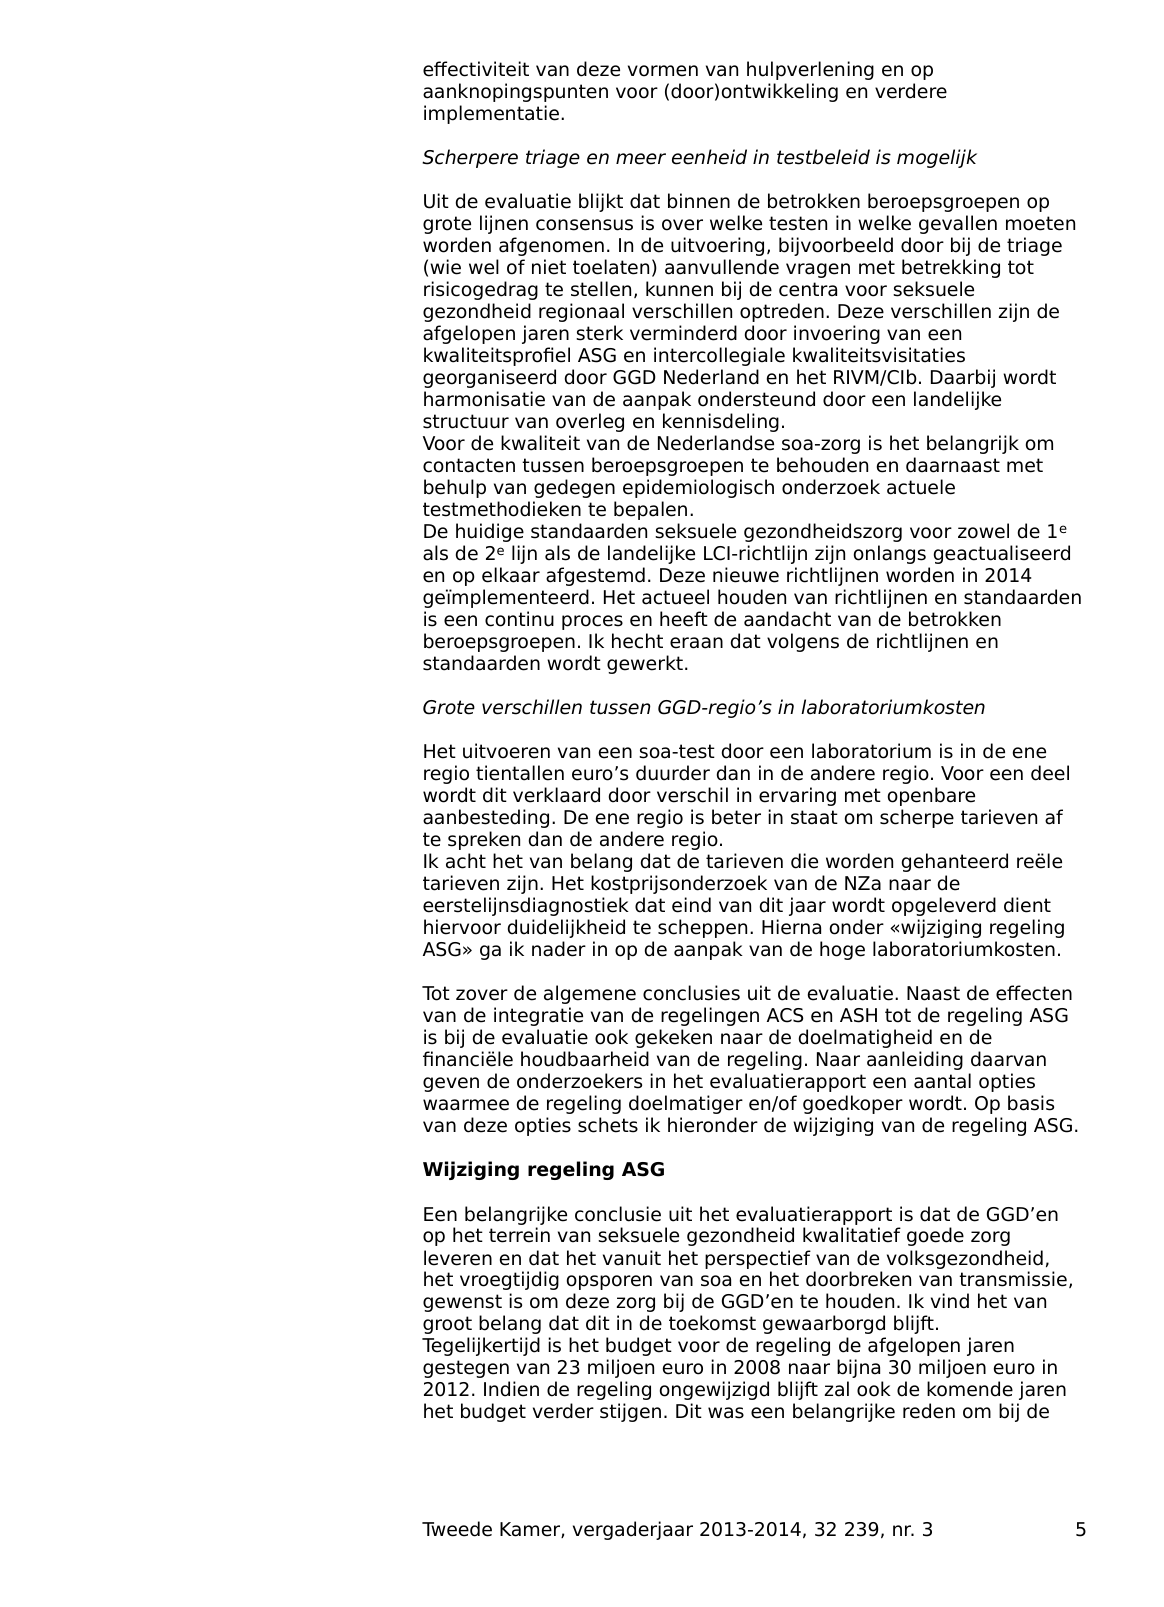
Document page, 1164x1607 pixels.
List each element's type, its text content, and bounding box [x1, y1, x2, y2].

text Ik acht het van belang dat de tarieven die worden gehanteerd reële tarieven zijn. Het kostprijsonderzoek van de NZa naar de eerstelijnsdiagnostiek dat eind van dit jaar wordt opgeleverd dient hiervoor duidelijkheid te scheppen. Hierna onder «wijziging regeling ASG» ga ik nader in op de aanpak van de hoge laboratoriumkosten. [422, 851, 1087, 961]
text Uit de evaluatie blijkt dat binnen de betrokken beroepsgroepen op grote lijnen consensus is over welke testen in welke gevallen moeten worden afgenomen. In de uitvoering, bijvoorbeeld door bij de triage (wie wel of niet toelaten) aanvullende vragen met betrekking tot risicogedrag te stellen, kunnen bij de centra voor seksuele gezondheid regionaal verschillen optreden. Deze verschillen zijn de afgelopen jaren sterk verminderd door invoering van een kwaliteitsprofiel ASG en intercollegiale kwaliteitsvisitaties georganiseerd door GGD Nederland en het RIVM/CIb. Daarbij wordt harmonisatie van de aanpak ondersteund door een landelijke structuur van overleg en kennisdeling. [422, 191, 1087, 433]
subtitle Scherpere triage en meer eenheid in testbeleid is mogelijk [422, 147, 1087, 169]
text effectiviteit van deze vormen van hulpverlening en op aanknopingspunten voor (door)ontwikkeling en verdere implementatie. [422, 59, 1087, 125]
text Een belangrijke conclusie uit het evaluatierapport is dat de GGD’en op het terrein van seksuele gezondheid kwalitatief goede zorg leveren en dat het vanuit het perspectief van de volksgezondheid, het vroegtijdig opsporen van soa en het doorbreken van transmissie, gewenst is om deze zorg bij de GGD’en te houden. Ik vind het van groot belang dat dit in de toekomst gewaarborgd blijft. [422, 1203, 1087, 1335]
text De huidige standaarden seksuele gezondheidszorg voor zowel de 1e als de 2e lijn als de landelijke LCI-richtlijn zijn onlangs geactualiseerd en op elkaar afgestemd. Deze nieuwe richtlijnen worden in 2014 geïmplementeerd. Het actueel houden van richtlijnen en standaarden is een continu proces en heeft de aandacht van de betrokken beroepsgroepen. Ik hecht eraan dat volgens de richtlijnen en standaarden wordt gewerkt. [422, 521, 1087, 675]
text Voor de kwaliteit van de Nederlandse soa-zorg is het belangrijk om contacten tussen beroepsgroepen te behouden en daarnaast met behulp van gedegen epidemiologisch onderzoek actuele testmethodieken te bepalen. [422, 433, 1087, 521]
subtitle Wijziging regeling ASG [422, 1159, 1087, 1181]
text Tot zover de algemene conclusies uit de evaluatie. Naast de effecten van de integratie van de regelingen ACS en ASH tot de regeling ASG is bij de evaluatie ook gekeken naar de doelmatigheid en de financiële houdbaarheid van de regeling. Naar aanleiding daarvan geven de onderzoekers in het evaluatierapport een aantal opties waarmee de regeling doelmatiger en/of goedkoper wordt. Op basis van deze opties schets ik hieronder de wijziging van de regeling ASG. [422, 983, 1087, 1137]
text Het uitvoeren van een soa-test door een laboratorium is in de ene regio tientallen euro’s duurder dan in de andere regio. Voor een deel wordt dit verklaard door verschil in ervaring met openbare aanbesteding. De ene regio is beter in staat om scherpe tarieven af te spreken dan de andere regio. [422, 741, 1087, 851]
text Tegelijkertijd is het budget voor de regeling de afgelopen jaren gestegen van 23 miljoen euro in 2008 naar bijna 30 miljoen euro in 2012. Indien de regeling ongewijzigd blijft zal ook de komende jaren het budget verder stijgen. Dit was een belangrijke reden om bij de [422, 1335, 1087, 1423]
subtitle Grote verschillen tussen GGD-regio’s in laboratoriumkosten [422, 697, 1087, 719]
